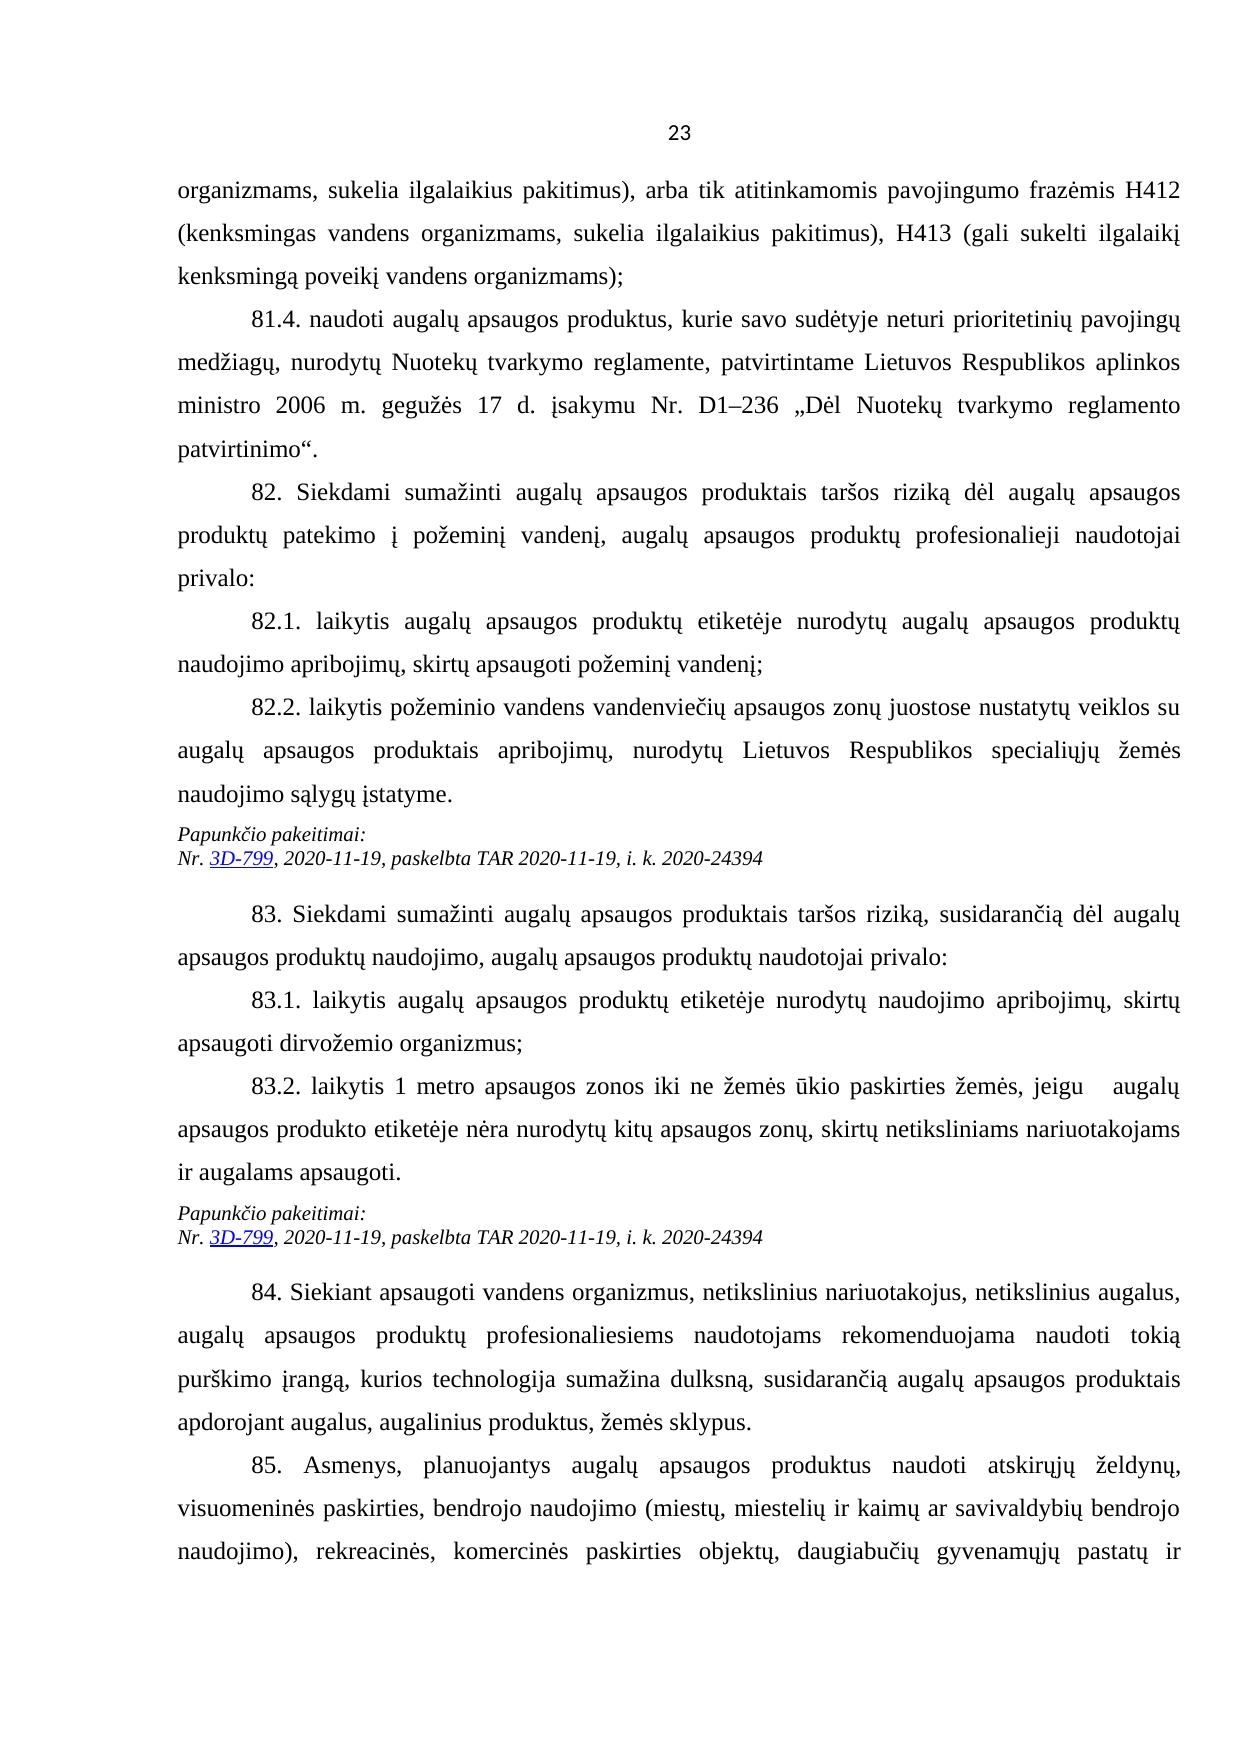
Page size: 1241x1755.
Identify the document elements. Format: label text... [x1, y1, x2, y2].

text Nr. 3D-799, 2020-11-19, paskelbta TAR 2020-11-19, i. k. 2020-24394 [177, 846, 1181, 870]
text 83.1. laikytis augalų apsaugos produktų etiketėje nurodytų naudojimo apribojimų, skirtų apsaugoti dirvožemio organizmus; [177, 985, 1181, 1057]
text 84. Siekiant apsaugoti vandens organizmus, netikslinius nariuotakojus, netikslinius augalus, augalų apsaugos produktų profesionaliesiems naudotojams rekomenduojama naudoti tokią purškimo įrangą, kurios technologija sumažina dulksną, susidarančią augalų apsaugos produktais apdorojant augalus, augalinius produktus, žemės sklypus. [177, 1277, 1181, 1436]
text Papunkčio pakeitimai: [177, 1201, 1181, 1224]
text organizmams, sukelia ilgalaikius pakitimus), arba tik atitinkamomis pavojingumo frazėmis H412 (kenksmingas vandens organizmams, sukelia ilgalaikius pakitimus), H413 (gali sukelti ilgalaikį kenksmingą poveikį vandens organizmams); [177, 175, 1181, 290]
text 83. Siekdami sumažinti augalų apsaugos produktais taršos riziką, susidarančią dėl augalų apsaugos produktų naudojimo, augalų apsaugos produktų naudotojai privalo: [177, 899, 1181, 971]
text 85. Asmenys, planuojantys augalų apsaugos produktus naudoti atskirųjų želdynų, visuomeninės paskirties, bendrojo naudojimo (miestų, miestelių ir kaimų ar savivaldybių bendrojo naudojimo), rekreacinės, komercinės paskirties objektų, daugiabučių gyvenamųjų pastatų ir [177, 1450, 1181, 1565]
text 82.2. laikytis požeminio vandens vandenviečių apsaugos zonų juostose nustatytų veiklos su augalų apsaugos produktais apribojimų, nurodytų Lietuvos Respublikos specialiųjų žemės naudojimo sąlygų įstatyme. [177, 692, 1181, 807]
text 83.2. laikytis 1 metro apsaugos zonos iki ne žemės ūkio paskirties žemės, jeigu augalų apsaugos produkto etiketėje nėra nurodytų kitų apsaugos zonų, skirtų netiksliniams nariuotakojams ir augalams apsaugoti. [177, 1071, 1181, 1186]
text 81.4. naudoti augalų apsaugos produktus, kurie savo sudėtyje neturi prioritetinių pavojingų medžiagų, nurodytų Nuotekų tvarkymo reglamente, patvirtintame Lietuvos Respublikos aplinkos ministro 2006 m. gegužės 17 d. įsakymu Nr. D1–236 „Dėl Nuotekų tvarkymo reglamento patvirtinimo“. [177, 304, 1181, 462]
text Nr. 3D-799, 2020-11-19, paskelbta TAR 2020-11-19, i. k. 2020-24394 [177, 1224, 1181, 1249]
text 82. Siekdami sumažinti augalų apsaugos produktais taršos riziką dėl augalų apsaugos produktų patekimo į požeminį vandenį, augalų apsaugos produktų profesionalieji naudotojai privalo: [177, 477, 1181, 592]
text 82.1. laikytis augalų apsaugos produktų etiketėje nurodytų augalų apsaugos produktų naudojimo apribojimų, skirtų apsaugoti požeminį vandenį; [177, 606, 1181, 678]
text Papunkčio pakeitimai: [177, 822, 1181, 846]
